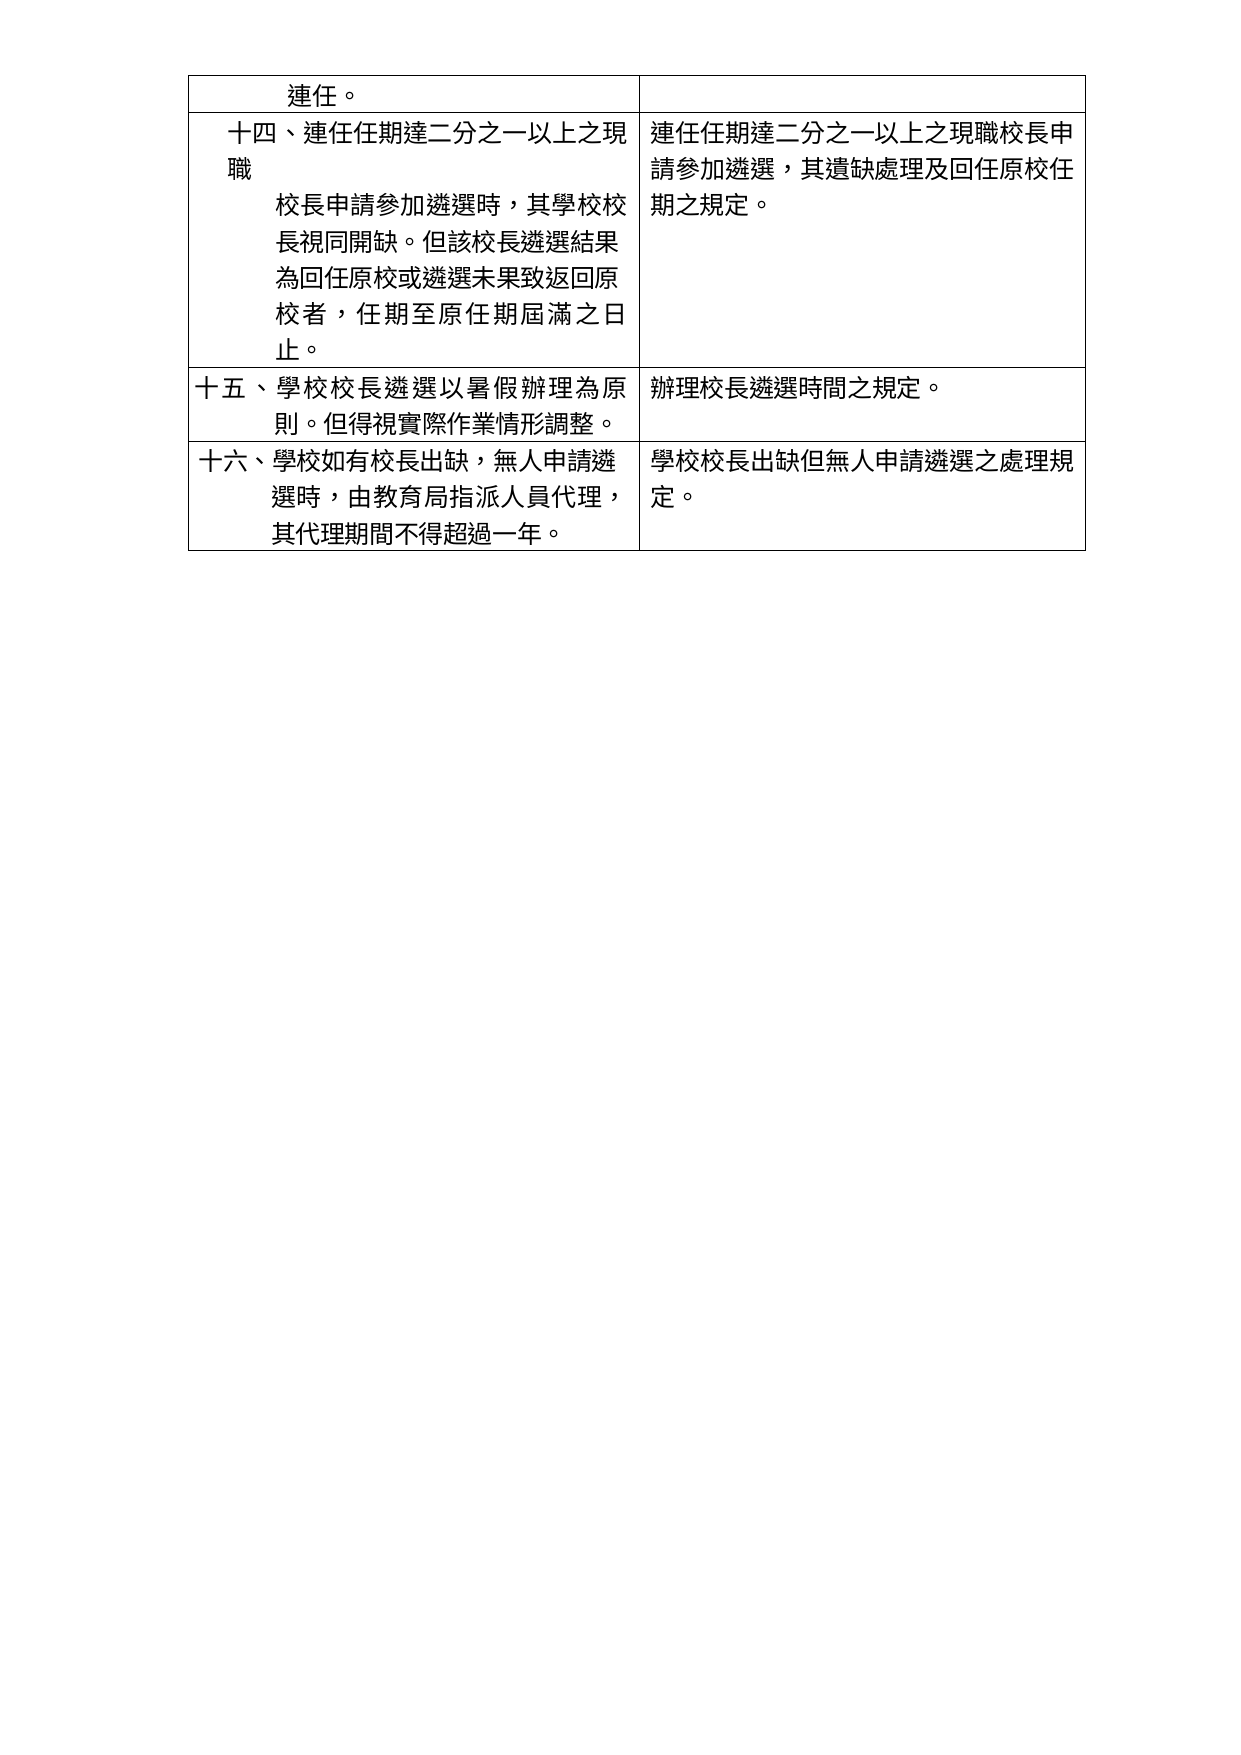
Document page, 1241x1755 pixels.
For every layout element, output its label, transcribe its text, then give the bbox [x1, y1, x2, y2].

table_cell 十三、教育局視學校出缺之情形，公告 受理校長遴選之申請。 學校校長遴選作業程序如下： 組成本委員會。 辦理第一階段連任校長遴選作業： 受理第一任任期屆滿或於偏遠地區學校第一次、第二次連任任期屆滿之現職校長申請。 2、召開本委員會會議。 3、面談。 4、公布遴選結果。 辦理第二階段現職校長調動遴選作業： 公布校長任期屆滿及出 缺學校名單。 受理任期屆滿、連任任期達二分之一以上或因 學校行政改制致任期提 前終止之現職校長申請 。 3、召開本委員會會議。 4、面談。 公布遴選結果。 辦理第三階段新任校長遴 選作業： 公布校長出缺學校名單。 受理經公開甄選及儲訓之合格人員、曾任校長人員、前學年度第二學期回任教師之曾任校長申請。 召開本委員會會議。 面談。 公布遴選結果。 申請連任之現職校長，須於公告 期限內提出申請，逾期視同放棄 連任。 [189, 76, 639, 112]
table_cell 辦理校長遴選時間之規定。 [640, 368, 1085, 441]
table_cell [640, 76, 1085, 112]
table_cell 十六、學校如有校長出缺，無人申請遴 選時，由教育局指派人員代理，其代理期間不得超過一年。 [189, 442, 639, 550]
table_cell 十五、學校校長遴選以暑假辦理為原則。但得視實際作業情形調整。 [189, 368, 639, 441]
table_cell 學校校長出缺但無人申請遴選之處理規定。 [640, 442, 1085, 550]
table_cell 連任任期達二分之一以上之現職校長申請參加遴選，其遺缺處理及回任原校任期之規定。 [640, 113, 1085, 367]
table_cell 十四、連任任期達二分之一以上之現職 校長申請參加遴選時，其學校校長視同開缺。但該校長遴選結果 為回任原校或遴選未果致返回原 校者，任期至原任期屆滿之日止。 [189, 113, 639, 367]
